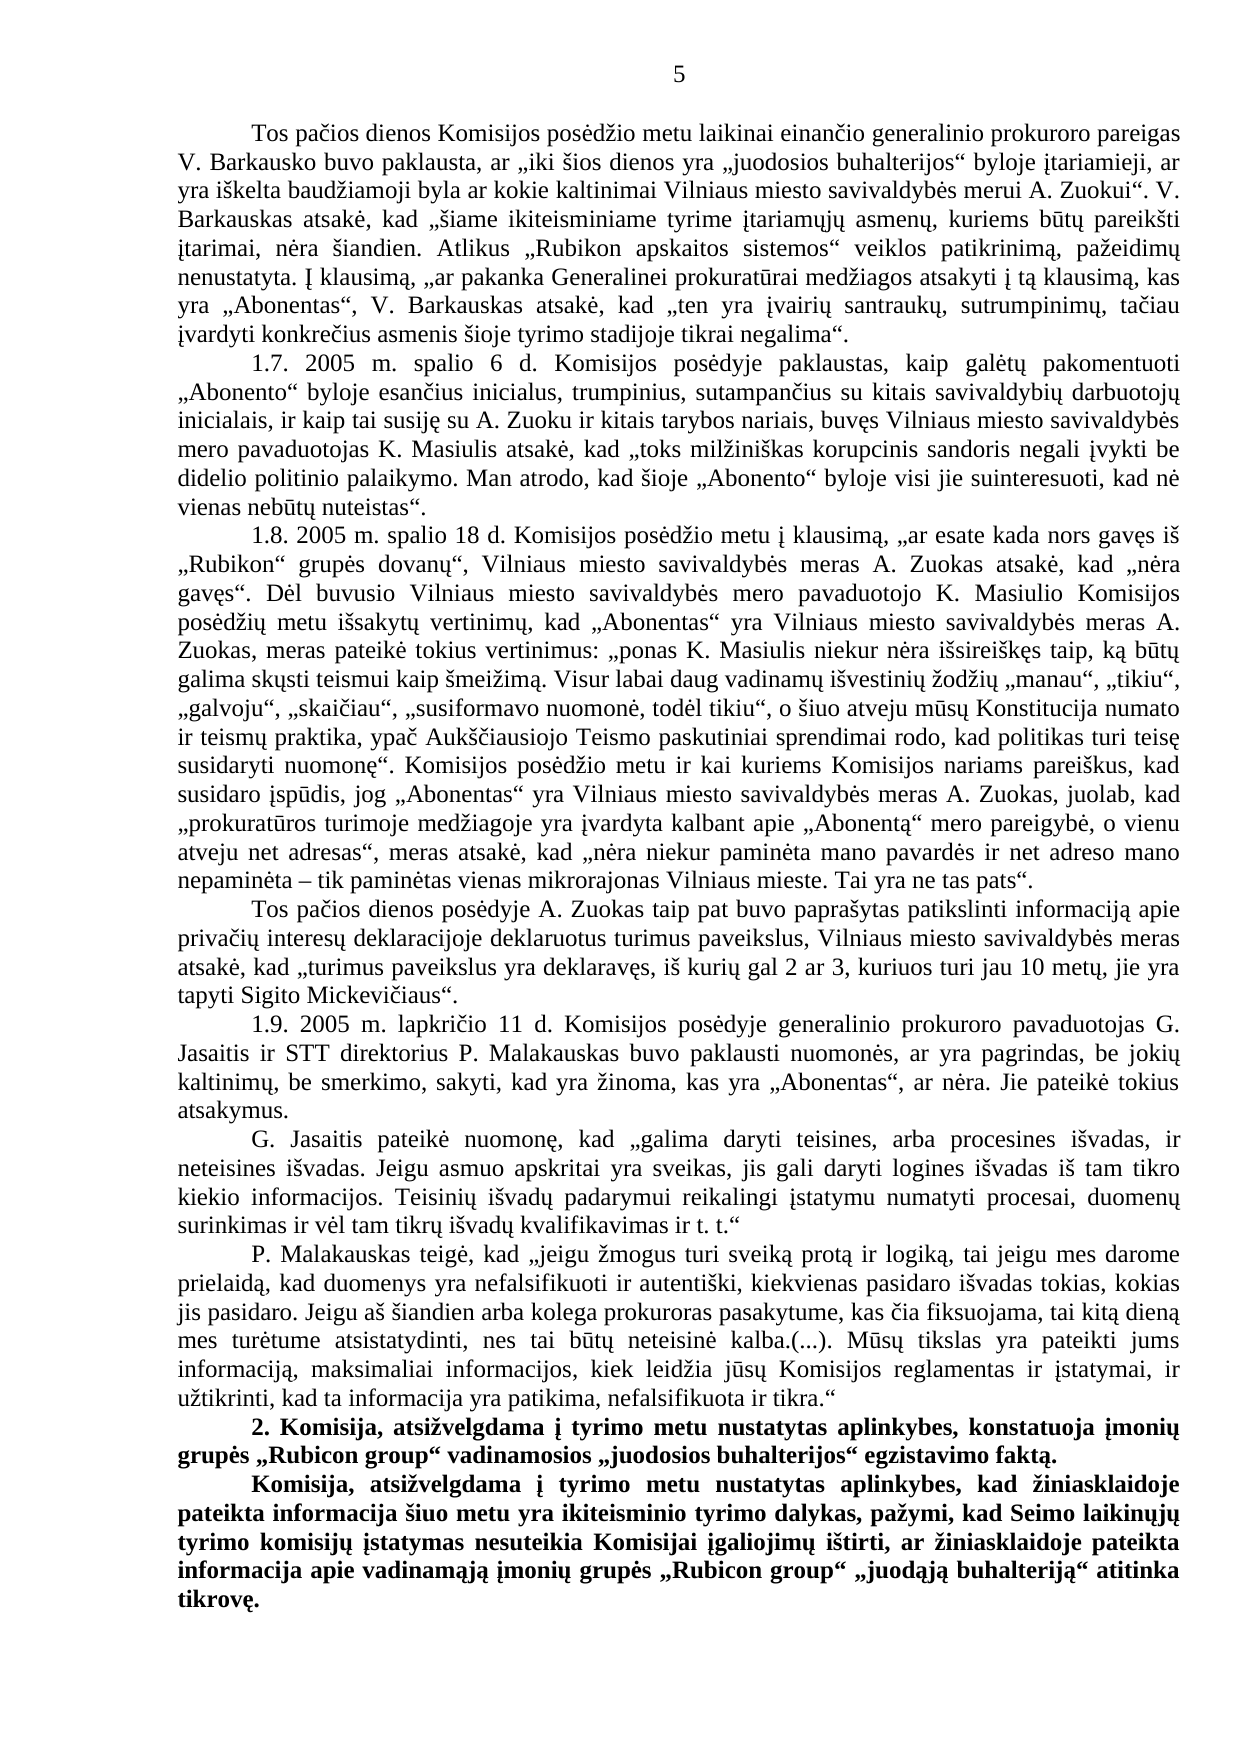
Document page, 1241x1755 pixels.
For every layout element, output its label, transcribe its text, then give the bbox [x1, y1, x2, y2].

text Tos pačios dienos Komisijos posėdžio metu laikinai einančio generalinio prokuroro pareigas V. Barkausko buvo paklausta, ar „iki šios dienos yra „juodosios buhalterijos“ byloje įtariamieji, ar yra iškelta baudžiamoji byla ar kokie kaltinimai Vilniaus miesto savivaldybės merui A. Zuokui“. V. Barkauskas atsakė, kad „šiame ikiteisminiame tyrime įtariamųjų asmenų, kuriems būtų pareikšti įtarimai, nėra šiandien. Atlikus „Rubikon apskaitos sistemos“ veiklos patikrinimą, pažeidimų nenustatyta. Į klausimą, „ar pakanka Generalinei prokuratūrai medžiagos atsakyti į tą klausimą, kas yra „Abonentas“, V. Barkauskas atsakė, kad „ten yra įvairių santraukų, sutrumpinimų, tačiau įvardyti konkrečius asmenis šioje tyrimo stadijoje tikrai negalima“. [177, 118, 1181, 348]
text Komisija, atsižvelgdama į tyrimo metu nustatytas aplinkybes, kad žiniasklaidoje pateikta informacija šiuo metu yra ikiteisminio tyrimo dalykas, pažymi, kad Seimo laikinųjų tyrimo komisijų įstatymas nesuteikia Komisijai įgaliojimų ištirti, ar žiniasklaidoje pateikta informacija apie vadinamąją įmonių grupės „Rubicon group“ „juodąją buhalteriją“ atitinka tikrovę. [177, 1469, 1181, 1613]
text Tos pačios dienos posėdyje A. Zuokas taip pat buvo paprašytas patikslinti informaciją apie privačių interesų deklaracijoje deklaruotus turimus paveikslus, Vilniaus miesto savivaldybės meras atsakė, kad „turimus paveikslus yra deklaravęs, iš kurių gal 2 ar 3, kuriuos turi jau 10 metų, jie yra tapyti Sigito Mickevičiaus“. [177, 894, 1181, 1009]
text P. Malakauskas teigė, kad „jeigu žmogus turi sveiką protą ir logiką, tai jeigu mes darome prielaidą, kad duomenys yra nefalsifikuoti ir autentiški, kiekvienas pasidaro išvadas tokias, kokias jis pasidaro. Jeigu aš šiandien arba kolega prokuroras pasakytume, kas čia fiksuojama, tai kitą dieną mes turėtume atsistatydinti, nes tai būtų neteisinė kalba.(...). Mūsų tikslas yra pateikti jums informaciją, maksimaliai informacijos, kiek leidžia jūsų Komisijos reglamentas ir įstatymai, ir užtikrinti, kad ta informacija yra patikima, nefalsifikuota ir tikra.“ [177, 1239, 1181, 1412]
text 2. Komisija, atsižvelgdama į tyrimo metu nustatytas aplinkybes, konstatuoja įmonių grupės „Rubicon group“ vadinamosios „juodosios buhalterijos“ egzistavimo faktą. [177, 1412, 1181, 1469]
text 1.7. 2005 m. spalio 6 d. Komisijos posėdyje paklaustas, kaip galėtų pakomentuoti „Abonento“ byloje esančius inicialus, trumpinius, sutampančius su kitais savivaldybių darbuotojų inicialais, ir kaip tai susiję su A. Zuoku ir kitais tarybos nariais, buvęs Vilniaus miesto savivaldybės mero pavaduotojas K. Masiulis atsakė, kad „toks milžiniškas korupcinis sandoris negali įvykti be didelio politinio palaikymo. Man atrodo, kad šioje „Abonento“ byloje visi jie suinteresuoti, kad nė vienas nebūtų nuteistas“. [177, 348, 1181, 521]
text G. Jasaitis pateikė nuomonę, kad „galima daryti teisines, arba procesines išvadas, ir neteisines išvadas. Jeigu asmuo apskritai yra sveikas, jis gali daryti logines išvadas iš tam tikro kiekio informacijos. Teisinių išvadų padarymui reikalingi įstatymu numatyti procesai, duomenų surinkimas ir vėl tam tikrų išvadų kvalifikavimas ir t. t.“ [177, 1124, 1181, 1239]
text 1.9. 2005 m. lapkričio 11 d. Komisijos posėdyje generalinio prokuroro pavaduotojas G. Jasaitis ir STT direktorius P. Malakauskas buvo paklausti nuomonės, ar yra pagrindas, be jokių kaltinimų, be smerkimo, sakyti, kad yra žinoma, kas yra „Abonentas“, ar nėra. Jie pateikė tokius atsakymus. [177, 1009, 1181, 1124]
text 1.8. 2005 m. spalio 18 d. Komisijos posėdžio metu į klausimą, „ar esate kada nors gavęs iš „Rubikon“ grupės dovanų“, Vilniaus miesto savivaldybės meras A. Zuokas atsakė, kad „nėra gavęs“. Dėl buvusio Vilniaus miesto savivaldybės mero pavaduotojo K. Masiulio Komisijos posėdžių metu išsakytų vertinimų, kad „Abonentas“ yra Vilniaus miesto savivaldybės meras A. Zuokas, meras pateikė tokius vertinimus: „ponas K. Masiulis niekur nėra išsireiškęs taip, ką būtų galima skųsti teismui kaip šmeižimą. Visur labai daug vadinamų išvestinių žodžių „manau“, „tikiu“, „galvoju“, „skaičiau“, „susiformavo nuomonė, todėl tikiu“, o šiuo atveju mūsų Konstitucija numato ir teismų praktika, ypač Aukščiausiojo Teismo paskutiniai sprendimai rodo, kad politikas turi teisę susidaryti nuomonę“. Komisijos posėdžio metu ir kai kuriems Komisijos nariams pareiškus, kad susidaro įspūdis, jog „Abonentas“ yra Vilniaus miesto savivaldybės meras A. Zuokas, juolab, kad „prokuratūros turimoje medžiagoje yra įvardyta kalbant apie „Abonentą“ mero pareigybė, o vienu atveju net adresas“, meras atsakė, kad „nėra niekur paminėta mano pavardės ir net adreso mano nepaminėta – tik paminėtas vienas mikrorajonas Vilniaus mieste. Tai yra ne tas pats“. [177, 521, 1181, 894]
